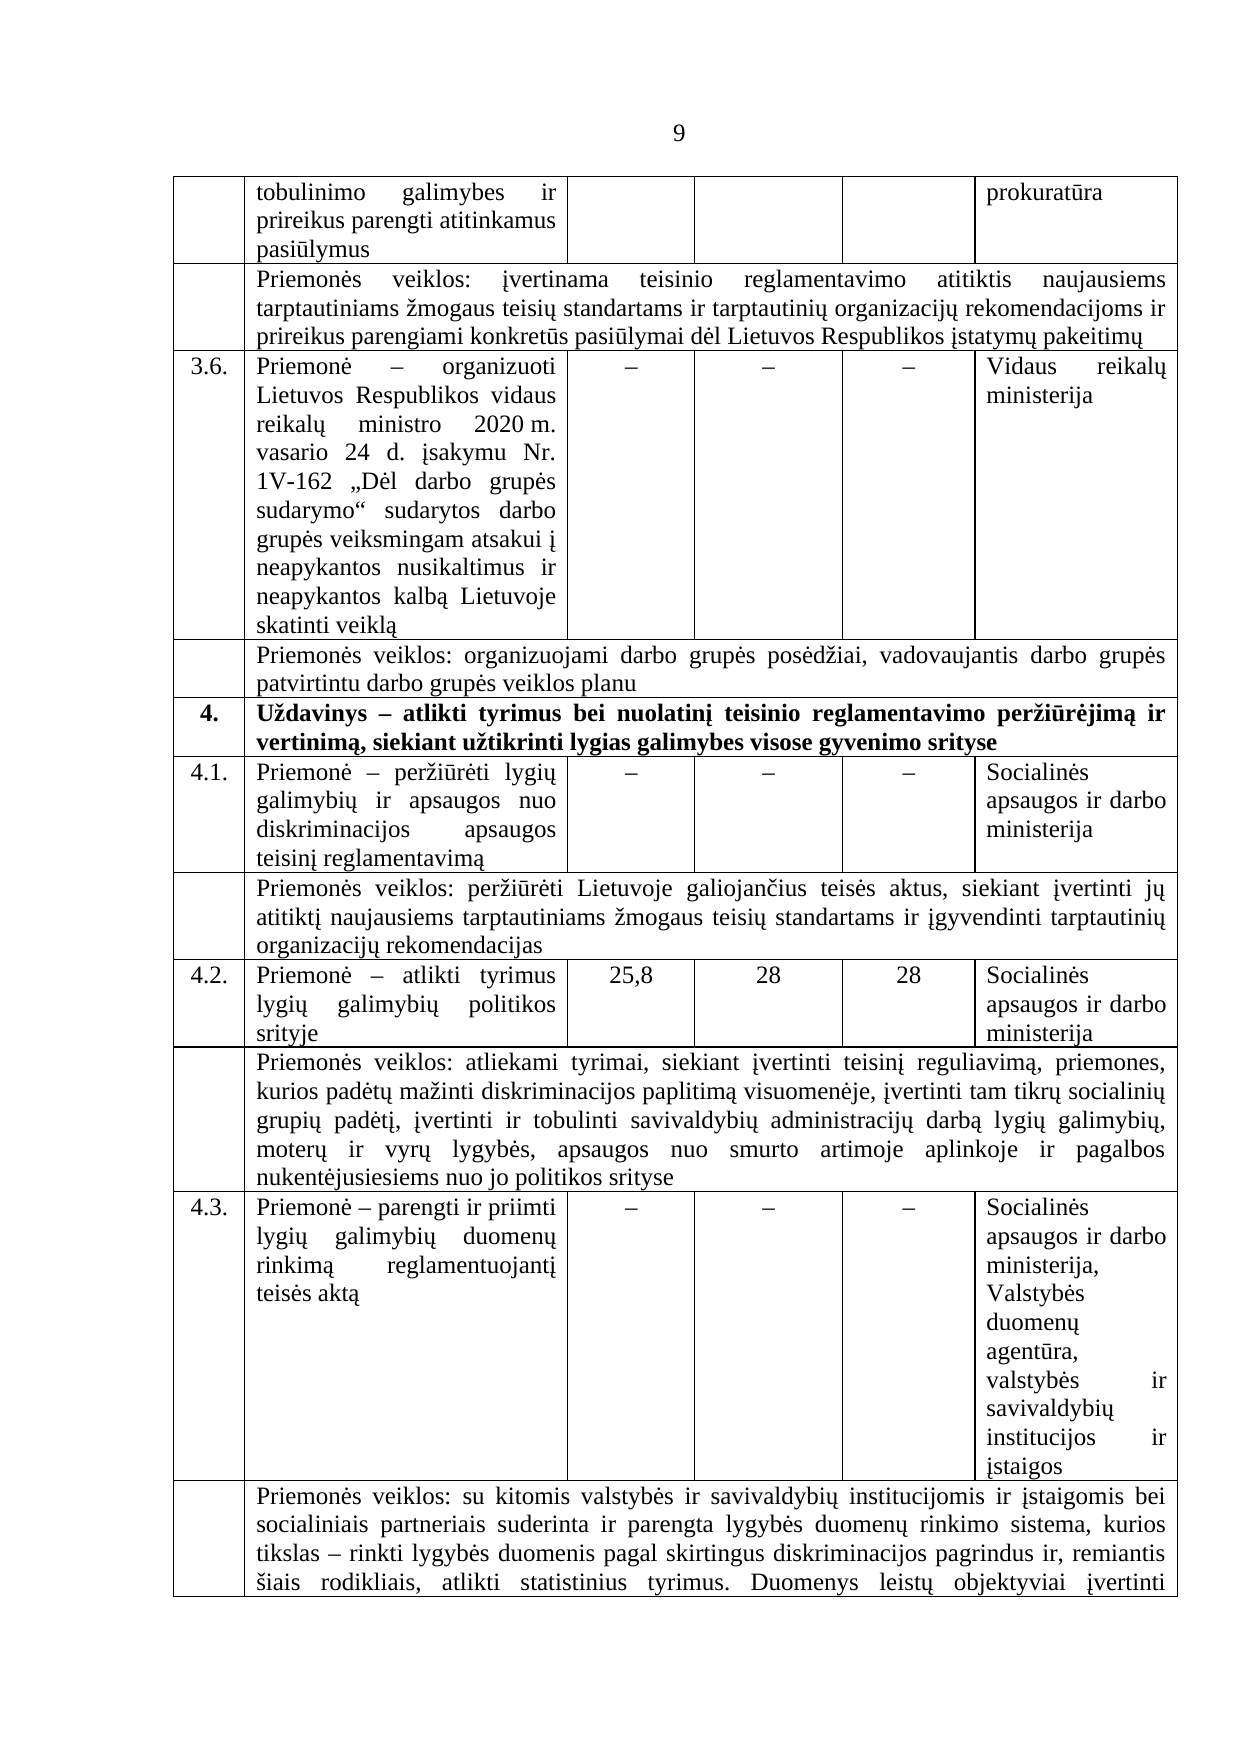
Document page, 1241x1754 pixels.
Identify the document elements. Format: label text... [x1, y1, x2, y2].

table_cell Uždavinys – atlikti tyrimus bei nuolatinį teisinio reglamentavimo peržiūrėjimą ir vertinimą, siekiant užtikrinti lygias galimybes visose gyvenimo srityse [245, 698, 1177, 756]
table_cell – [843, 1192, 974, 1480]
table_cell Socialinės apsaugos ir darbo ministerija, Valstybės duomenų agentūra, valstybės ir savivaldybių institucijos ir įstaigos [976, 1192, 1177, 1480]
table_cell [174, 1481, 244, 1596]
table_cell 28 [843, 960, 974, 1046]
table_cell 4. [174, 698, 244, 756]
table_cell Priemonės veiklos: organizuojami darbo grupės posėdžiai, vadovaujantis darbo grupės patvirtintu darbo grupės veiklos planu [245, 640, 1177, 697]
table_cell – [568, 351, 694, 639]
table_cell tobulinimo galimybes ir prireikus parengti atitinkamus pasiūlymus [245, 177, 567, 263]
table_cell Priemonės veiklos: atliekami tyrimai, siekiant įvertinti teisinį reguliavimą, priemones, kurios padėtų mažinti diskriminacijos paplitimą visuomenėje, įvertinti tam tikrų socialinių grupių padėtį, įvertinti ir tobulinti savivaldybių administracijų darbą lygių galimybių, moterų ir vyrų lygybės, apsaugos nuo smurto artimoje aplinkoje ir pagalbos nukentėjusiesiems nuo jo politikos srityse [245, 1048, 1177, 1191]
table_cell [174, 640, 244, 697]
table_cell Priemonė – parengti ir priimti lygių galimybių duomenų rinkimą reglamentuojantį teisės aktą [245, 1192, 567, 1480]
table_cell 25,8 [568, 960, 694, 1046]
table_cell 28 [695, 960, 842, 1046]
table_cell – [695, 351, 842, 639]
table_cell [174, 264, 244, 350]
table_cell [843, 177, 974, 263]
table_cell Priemonė – peržiūrėti lygių galimybių ir apsaugos nuo diskriminacijos apsaugos teisinį reglamentavimą [245, 757, 567, 872]
table_cell [174, 177, 244, 263]
table_cell Priemonė – organizuoti Lietuvos Respublikos vidaus reikalų ministro 2020 m. vasario 24 d. įsakymu Nr. 1V-162 „Dėl darbo grupės sudarymo“ sudarytos darbo grupės veiksmingam atsakui į neapykantos nusikaltimus ir neapykantos kalbą Lietuvoje skatinti veiklą [245, 351, 567, 639]
table_cell 4.2. [174, 960, 244, 1046]
table_cell [174, 1048, 244, 1191]
table_cell [695, 177, 842, 263]
table_cell [568, 177, 694, 263]
table_cell – [695, 1192, 842, 1480]
table_cell Vidaus reikalų ministerija [976, 351, 1177, 639]
table_cell – [843, 351, 974, 639]
table_cell – [568, 1192, 694, 1480]
table_cell Socialinės apsaugos ir darbo ministerija [976, 757, 1177, 872]
table_cell Priemonės veiklos: peržiūrėti Lietuvoje galiojančius teisės aktus, siekiant įvertinti jų atitiktį naujausiems tarptautiniams žmogaus teisių standartams ir įgyvendinti tarptautinių organizacijų rekomendacijas [245, 873, 1177, 959]
table_cell Socialinės apsaugos ir darbo ministerija [976, 960, 1177, 1046]
table_cell 4.1. [174, 757, 244, 872]
table_cell [174, 873, 244, 959]
table_cell – [695, 757, 842, 872]
table_cell – [568, 757, 694, 872]
table_cell Priemonės veiklos: su kitomis valstybės ir savivaldybių institucijomis ir įstaigomis bei socialiniais partneriais suderinta ir parengta lygybės duomenų rinkimo sistema, kurios tikslas – rinkti lygybės duomenis pagal skirtingus diskriminacijos pagrindus ir, remiantis šiais rodikliais, atlikti statistinius tyrimus. Duomenys leistų objektyviai įvertinti [245, 1481, 1177, 1596]
table_cell Priemonės veiklos: įvertinama teisinio reglamentavimo atitiktis naujausiems tarptautiniams žmogaus teisių standartams ir tarptautinių organizacijų rekomendacijoms ir prireikus parengiami konkretūs pasiūlymai dėl Lietuvos Respublikos įstatymų pakeitimų [245, 264, 1177, 350]
table_cell – [843, 757, 974, 872]
table_cell 3.6. [174, 351, 244, 639]
table_cell prokuratūra [976, 177, 1177, 263]
table_cell 4.3. [174, 1192, 244, 1480]
table_cell Priemonė – atlikti tyrimus lygių galimybių politikos srityje [245, 960, 567, 1046]
